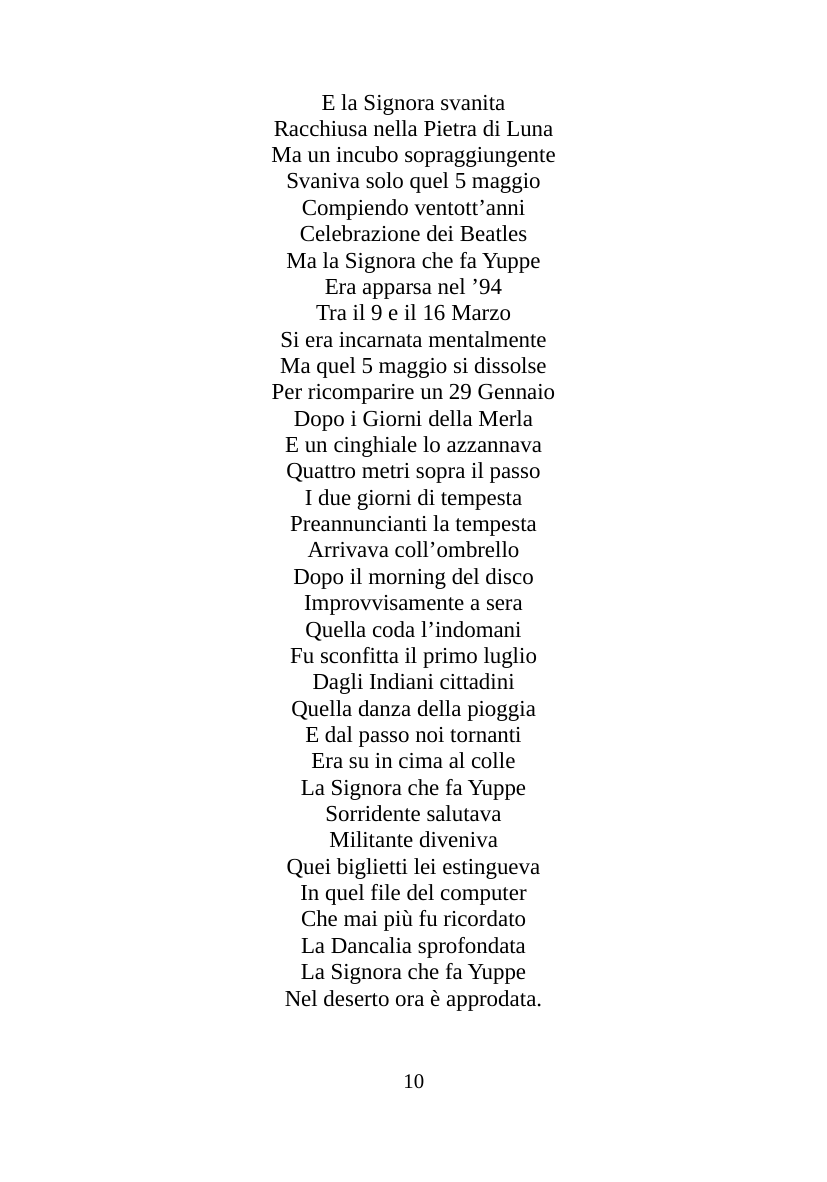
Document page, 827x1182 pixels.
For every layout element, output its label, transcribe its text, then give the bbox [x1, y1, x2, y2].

text Celebrazione dei Beatles [88, 220, 738, 247]
text Tra il 9 e il 16 Marzo [88, 299, 738, 326]
text Quella coda l’indomani [88, 616, 738, 642]
text Racchiusa nella Pietra di Luna [88, 115, 738, 141]
text I due giorni di tempesta [88, 484, 738, 510]
text E la Signora svanita [88, 88, 738, 115]
text La Signora che fa Yuppe [88, 774, 738, 800]
text La Dancalia sprofondata [88, 932, 738, 958]
text Sorridente salutava [88, 800, 738, 826]
text Dopo i Giorni della Merla [88, 405, 738, 431]
text Dagli Indiani cittadini [88, 668, 738, 695]
text Svaniva solo quel 5 maggio [88, 168, 738, 194]
text Ma un incubo sopraggiungente [88, 141, 738, 168]
text Improvvisamente a sera [88, 589, 738, 616]
text Militante diveniva [88, 826, 738, 853]
text La Signora che fa Yuppe [88, 958, 738, 984]
text Fu sconfitta il primo luglio [88, 642, 738, 668]
text E un cinghiale lo azzannava [88, 431, 738, 457]
text Arrivava coll’ombrello [88, 537, 738, 563]
text Quella danza della pioggia [88, 695, 738, 721]
text Dopo il morning del disco [88, 563, 738, 589]
text Quei biglietti lei estingueva [88, 853, 738, 879]
text Ma la Signora che fa Yuppe [88, 247, 738, 273]
text Che mai più fu ricordato [88, 906, 738, 932]
text In quel file del computer [88, 879, 738, 906]
text Nel deserto ora è approdata. [88, 984, 738, 1011]
text Compiendo ventott’anni [88, 194, 738, 220]
text Era apparsa nel ’94 [88, 273, 738, 299]
text Per ricomparire un 29 Gennaio [88, 378, 738, 405]
text Quattro metri sopra il passo [88, 457, 738, 484]
text Preannuncianti la tempesta [88, 510, 738, 537]
text Ma quel 5 maggio si dissolse [88, 352, 738, 378]
text Si era incarnata mentalmente [88, 326, 738, 352]
text Era su in cima al colle [88, 747, 738, 774]
text E dal passo noi tornanti [88, 721, 738, 747]
